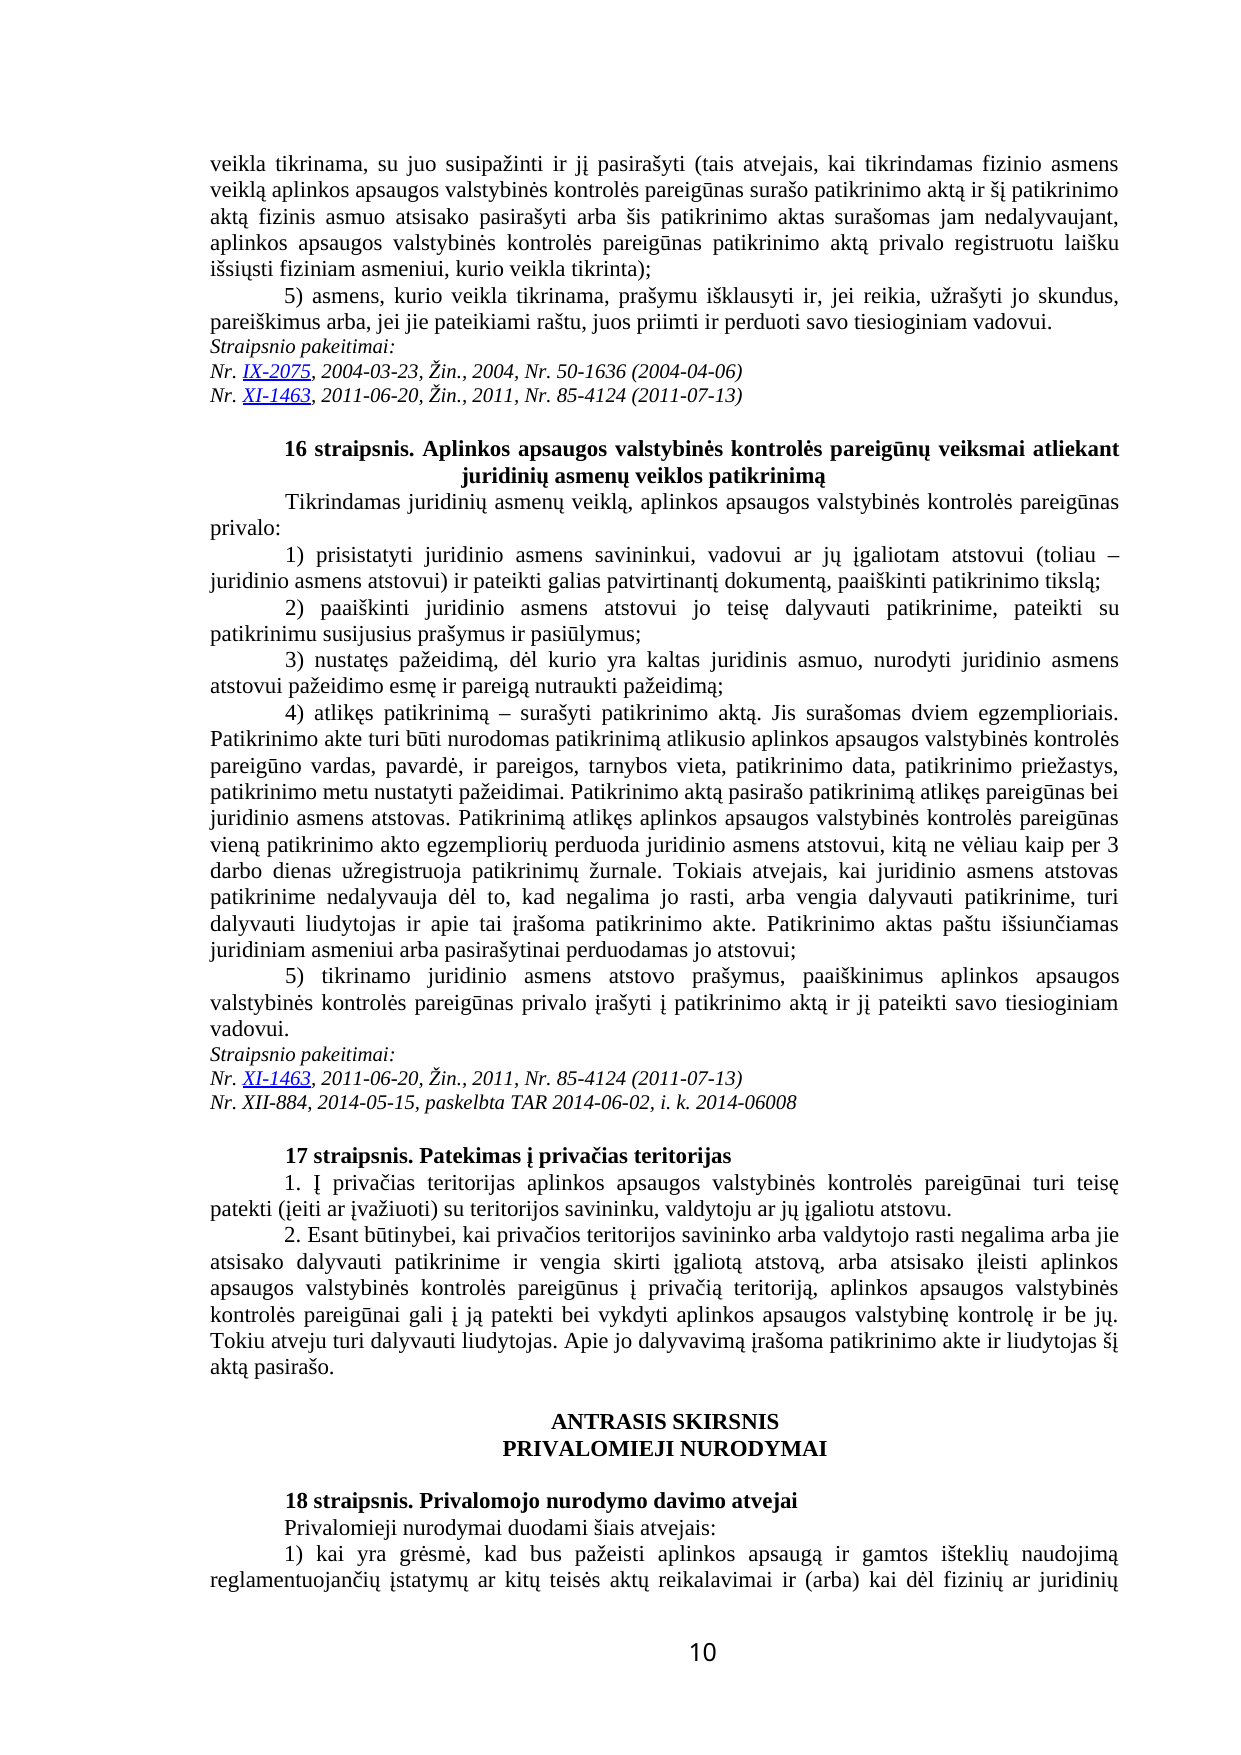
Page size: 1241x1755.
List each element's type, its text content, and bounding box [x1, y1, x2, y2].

text 17 straipsnis. Patekimas į privačias teritorijas [210, 1142, 1120, 1169]
text Nr. XI-1463, 2011-06-20, Žin., 2011, Nr. 85-4124 (2011-07-13) [210, 1066, 1120, 1090]
text Nr. XI-1463, 2011-06-20, Žin., 2011, Nr. 85-4124 (2011-07-13) [210, 383, 1120, 407]
text ANTRASIS SKIRSNIS [210, 1408, 1120, 1435]
text veikla tikrinama, su juo susipažinti ir jį pasirašyti (tais atvejais, kai tikrindamas fizinio asmens veiklą aplinkos apsaugos valstybinės kontrolės pareigūnas surašo patikrinimo aktą ir šį patikrinimo aktą fizinis asmuo atsisako pasirašyti arba šis patikrinimo aktas surašomas jam nedalyvaujant, aplinkos apsaugos valstybinės kontrolės pareigūnas patikrinimo aktą privalo registruotu laišku išsiųsti fiziniam asmeniui, kurio veikla tikrinta); [210, 150, 1120, 282]
text 16 straipsnis. Aplinkos apsaugos valstybinės kontrolės pareigūnų veiksmai atliekant juridinių asmenų veiklos patikrinimą [284, 435, 1120, 488]
text 5) tikrinamo juridinio asmens atstovo prašymus, paaiškinimus aplinkos apsaugos valstybinės kontrolės pareigūnas privalo įrašyti į patikrinimo aktą ir jį pateikti savo tiesioginiam vadovui. [210, 962, 1120, 1042]
text Privalomieji nurodymai duodami šiais atvejais: [210, 1514, 1120, 1540]
text Tikrindamas juridinių asmenų veiklą, aplinkos apsaugos valstybinės kontrolės pareigūnas privalo: [210, 488, 1120, 541]
text 1) kai yra grėsmė, kad bus pažeisti aplinkos apsaugą ir gamtos išteklių naudojimą reglamentuojančių įstatymų ar kitų teisės aktų reikalavimai ir (arba) kai dėl fizinių ar juridinių [210, 1540, 1120, 1593]
text 18 straipsnis. Privalomojo nurodymo davimo atvejai [210, 1487, 1120, 1514]
text Straipsnio pakeitimai: [210, 334, 1120, 358]
text Nr. XII-884, 2014-05-15, paskelbta TAR 2014-06-02, i. k. 2014-06008 [210, 1090, 1120, 1114]
text Straipsnio pakeitimai: [210, 1042, 1120, 1066]
text 2. Esant būtinybei, kai privačios teritorijos savininko arba valdytojo rasti negalima arba jie atsisako dalyvauti patikrinime ir vengia skirti įgaliotą atstovą, arba atsisako įleisti aplinkos apsaugos valstybinės kontrolės pareigūnus į privačią teritoriją, aplinkos apsaugos valstybinės kontrolės pareigūnai gali į ją patekti bei vykdyti aplinkos apsaugos valstybinę kontrolę ir be jų. Tokiu atveju turi dalyvauti liudytojas. Apie jo dalyvavimą įrašoma patikrinimo akte ir liudytojas šį aktą pasirašo. [210, 1222, 1120, 1380]
text 3) nustatęs pažeidimą, dėl kurio yra kaltas juridinis asmuo, nurodyti juridinio asmens atstovui pažeidimo esmę ir pareigą nutraukti pažeidimą; [210, 646, 1120, 699]
text 4) atlikęs patikrinimą – surašyti patikrinimo aktą. Jis surašomas dviem egzemplioriais. Patikrinimo akte turi būti nurodomas patikrinimą atlikusio aplinkos apsaugos valstybinės kontrolės pareigūno vardas, pavardė, ir pareigos, tarnybos vieta, patikrinimo data, patikrinimo priežastys, patikrinimo metu nustatyti pažeidimai. Patikrinimo aktą pasirašo patikrinimą atlikęs pareigūnas bei juridinio asmens atstovas. Patikrinimą atlikęs aplinkos apsaugos valstybinės kontrolės pareigūnas vieną patikrinimo akto egzempliorių perduoda juridinio asmens atstovui, kitą ne vėliau kaip per 3 darbo dienas užregistruoja patikrinimų žurnale. Tokiais atvejais, kai juridinio asmens atstovas patikrinime nedalyvauja dėl to, kad negalima jo rasti, arba vengia dalyvauti patikrinime, turi dalyvauti liudytojas ir apie tai įrašoma patikrinimo akte. Patikrinimo aktas paštu išsiunčiamas juridiniam asmeniui arba pasirašytinai perduodamas jo atstovui; [210, 699, 1120, 962]
text Nr. IX-2075, 2004-03-23, Žin., 2004, Nr. 50-1636 (2004-04-06) [210, 358, 1120, 383]
text 2) paaiškinti juridinio asmens atstovui jo teisę dalyvauti patikrinime, pateikti su patikrinimu susijusius prašymus ir pasiūlymus; [210, 593, 1120, 646]
text PRIVALOMIEJI NURODYMAI [210, 1435, 1120, 1461]
text 1) prisistatyti juridinio asmens savininkui, vadovui ar jų įgaliotam atstovui (toliau – juridinio asmens atstovui) ir pateikti galias patvirtinantį dokumentą, paaiškinti patikrinimo tikslą; [210, 541, 1120, 593]
text 5) asmens, kurio veikla tikrinama, prašymu išklausyti ir, jei reikia, užrašyti jo skundus, pareiškimus arba, jei jie pateikiami raštu, juos priimti ir perduoti savo tiesioginiam vadovui. [210, 282, 1120, 334]
text 1. Į privačias teritorijas aplinkos apsaugos valstybinės kontrolės pareigūnai turi teisę patekti (įeiti ar įvažiuoti) su teritorijos savininku, valdytoju ar jų įgaliotu atstovu. [210, 1169, 1120, 1222]
